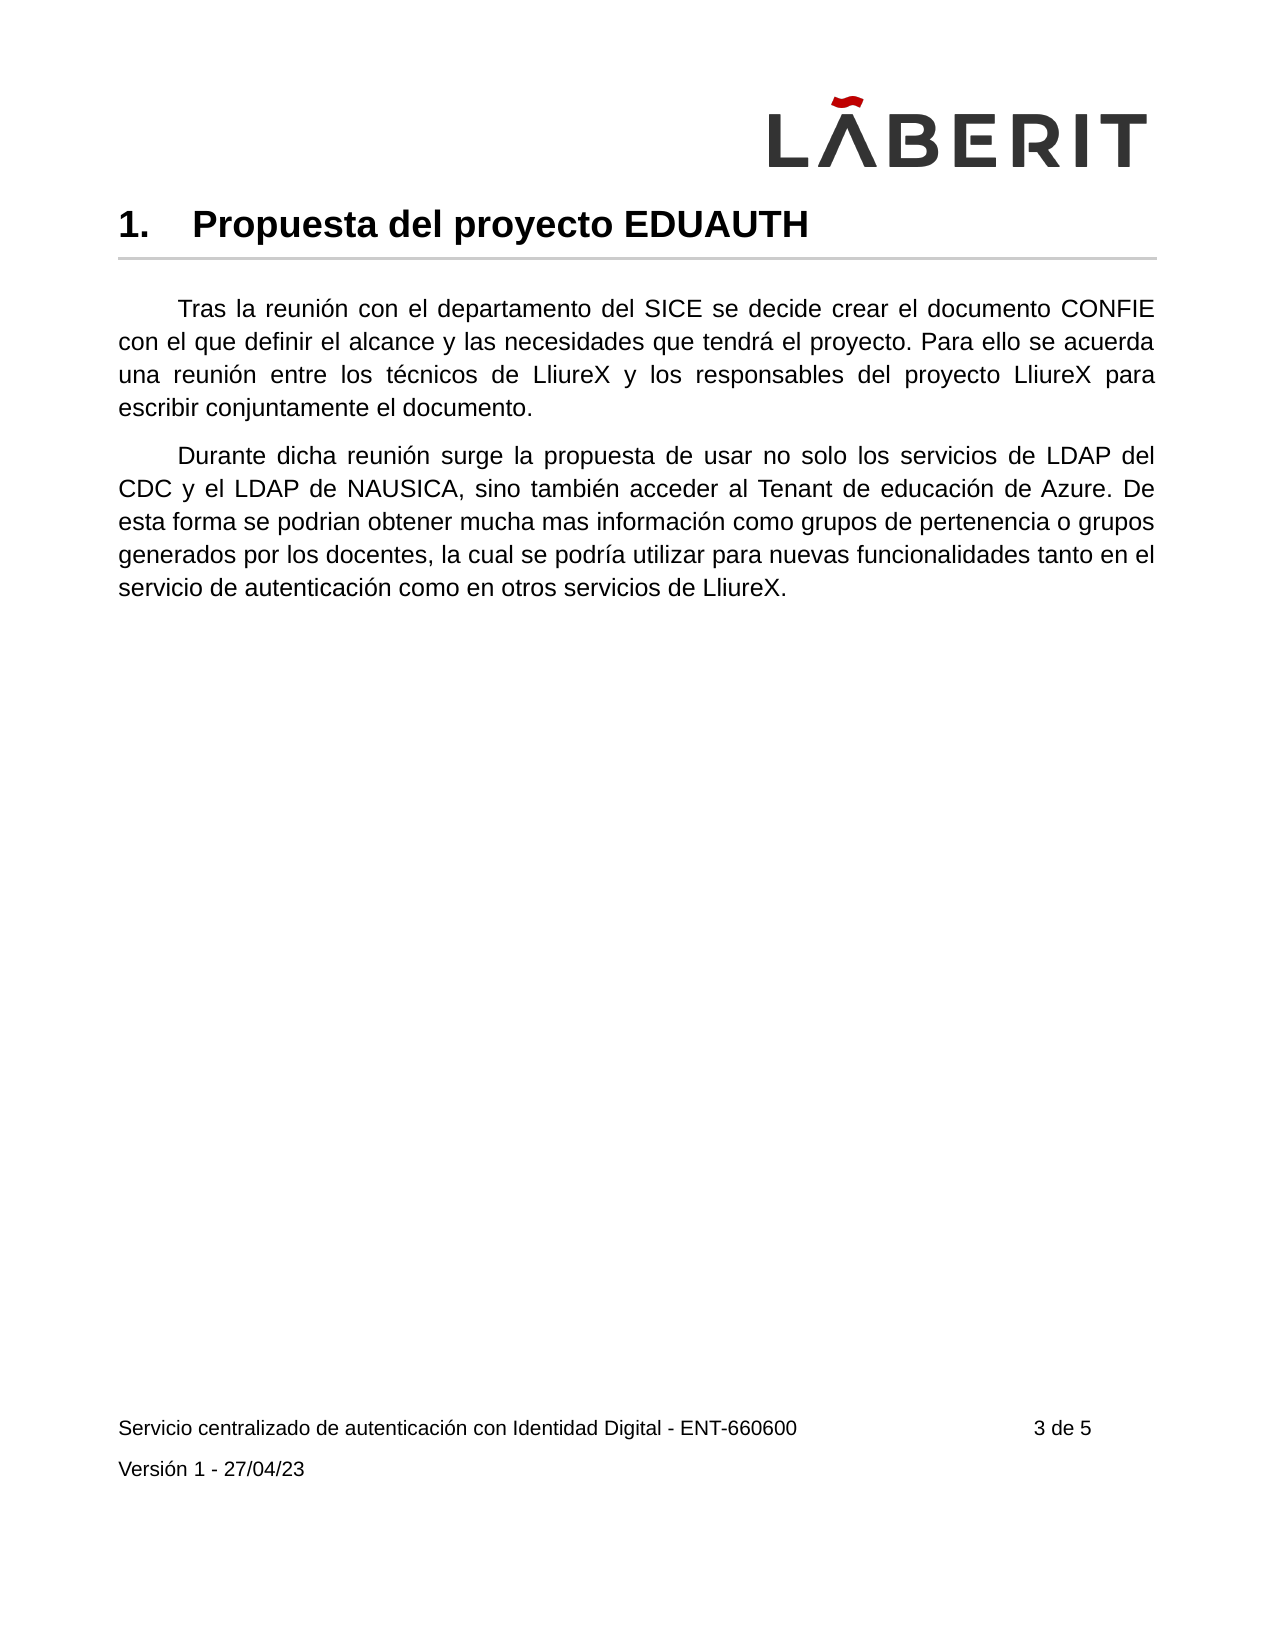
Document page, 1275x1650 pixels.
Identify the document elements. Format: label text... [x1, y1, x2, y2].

subtitle Propuesta del proyecto EDUAUTH [118, 202, 1157, 257]
picture [769, 96, 1147, 167]
text Tras la reunión con el departamento del SICE se decide crear el documento CONFIE con el que definir el alcance y las necesidades que tendrá el proyecto. Para ello se acuerda una reunión entre los técnicos de LliureX y los responsables del proyecto LliureX para escribir conjuntamente el documento. [118, 294, 1157, 422]
text Durante dicha reunión surge la propuesta de usar no solo los servicios de LDAP del CDC y el LDAP de NAUSICA, sino también acceder al Tenant de educación de Azure. De esta forma se podrian obtener mucha mas información como grupos de pertenencia o grupos generados por los docentes, la cual se podría utilizar para nuevas funcionalidades tanto en el servicio de autenticación como en otros servicios de LliureX. [118, 441, 1157, 602]
